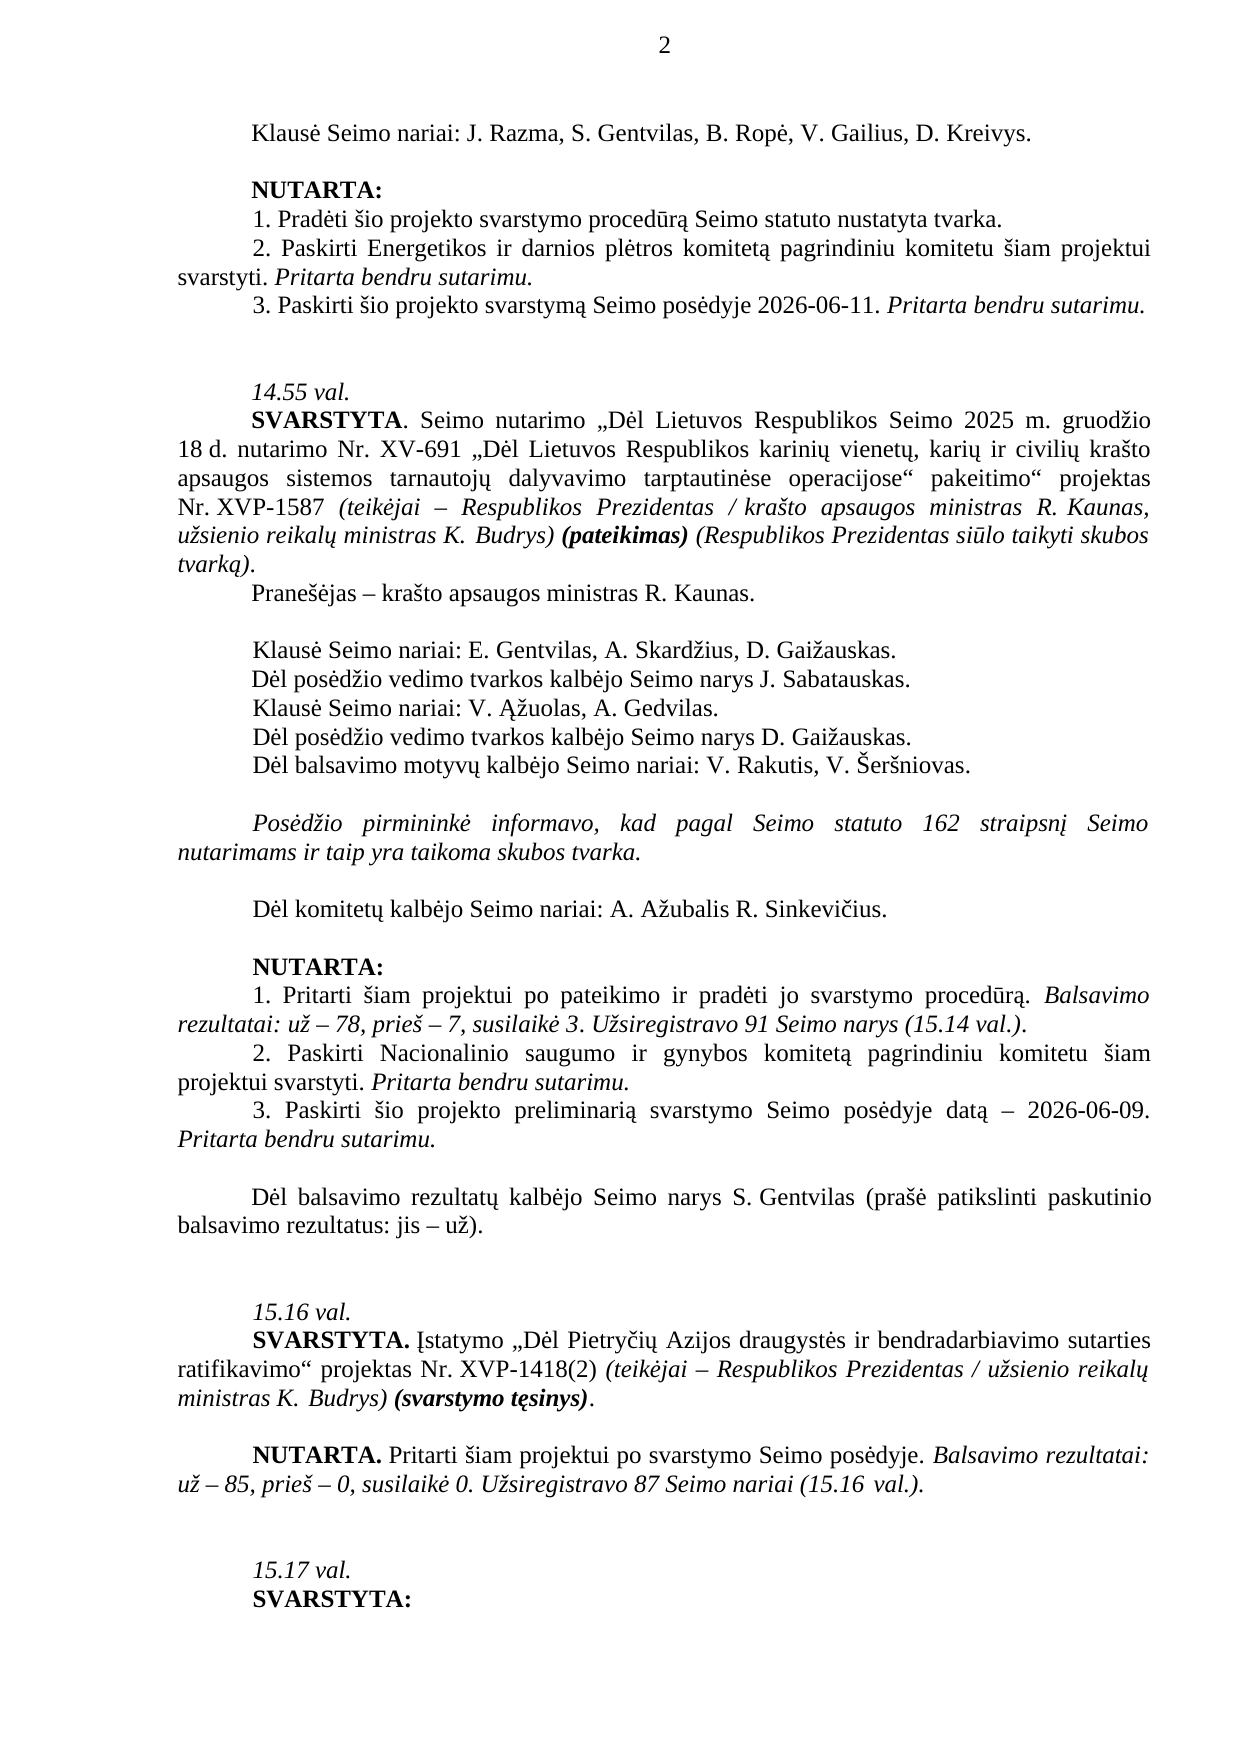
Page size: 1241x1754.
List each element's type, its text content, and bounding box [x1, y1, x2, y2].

text NUTARTA: [177, 176, 1152, 204]
text Klausė Seimo nariai: V. Ąžuolas, A. Gedvilas. [177, 693, 1152, 722]
text Dėl komitetų kalbėjo Seimo nariai: A. Ažubalis R. Sinkevičius. [177, 894, 1152, 923]
text Pranešėjas – krašto apsaugos ministras R. Kaunas. [177, 578, 1152, 607]
text 3. Paskirti šio projekto preliminarią svarstymo Seimo posėdyje datą – 2026-06-09. Pritarta bendru sutarimu. [177, 1096, 1152, 1153]
text SVARSTYTA. Įstatymo „Dėl Pietryčių Azijos draugystės ir bendradarbiavimo sutarties ratifikavimo“ projektas Nr. XVP-1418(2) (teikėjai – Respublikos Prezidentas / užsienio reikalų ministras K. Budrys) (svarstymo tęsinys). [177, 1326, 1152, 1412]
text Posėdžio pirmininkė informavo, kad pagal Seimo statuto 162 straipsnį Seimo nutarimams ir taip yra taikoma skubos tvarka. [177, 808, 1152, 866]
text 2. Paskirti Nacionalinio saugumo ir gynybos komitetą pagrindiniu komitetu šiam projektui svarstyti. Pritarta bendru sutarimu. [177, 1038, 1152, 1096]
text Klausė Seimo nariai: E. Gentvilas, A. Skardžius, D. Gaižauskas. [177, 636, 1152, 664]
text 2. Paskirti Energetikos ir darnios plėtros komitetą pagrindiniu komitetu šiam projektui svarstyti. Pritarta bendru sutarimu. [177, 233, 1152, 291]
text 3. Paskirti šio projekto svarstymą Seimo posėdyje 2026-06-11. Pritarta bendru sutarimu. [177, 291, 1152, 319]
text 15.16 val. [177, 1297, 1152, 1326]
text SVARSTYTA: [177, 1584, 1152, 1613]
text 14.55 val. [177, 377, 1152, 406]
text Dėl balsavimo rezultatų kalbėjo Seimo narys S. Gentvilas (prašė patikslinti paskutinio balsavimo rezultatus: jis – už). [177, 1182, 1152, 1239]
text 1. Pritarti šiam projektui po pateikimo ir pradėti jo svarstymo procedūrą. Balsavimo rezultatai: už – 78, prieš – 7, susilaikė 3. Užsiregistravo 91 Seimo narys (15.14 val.). [177, 981, 1152, 1038]
text Klausė Seimo nariai: J. Razma, S. Gentvilas, B. Ropė, V. Gailius, D. Kreivys. [177, 118, 1152, 147]
text 1. Pradėti šio projekto svarstymo procedūrą Seimo statuto nustatyta tvarka. [177, 204, 1152, 233]
text NUTARTA. Pritarti šiam projektui po svarstymo Seimo posėdyje. Balsavimo rezultatai: už – 85, prieš – 0, susilaikė 0. Užsiregistravo 87 Seimo nariai (15.16 val.). [177, 1441, 1152, 1498]
text Dėl posėdžio vedimo tvarkos kalbėjo Seimo narys D. Gaižauskas. [177, 722, 1152, 751]
text 15.17 val. [177, 1556, 1152, 1584]
text SVARSTYTA. Seimo nutarimo „Dėl Lietuvos Respublikos Seimo 2025 m. gruodžio 18 d. nutarimo Nr. XV-691 „Dėl Lietuvos Respublikos karinių vienetų, karių ir civilių krašto apsaugos sistemos tarnautojų dalyvavimo tarptautinėse operacijose“ pakeitimo“ projektas Nr. XVP-1587 (teikėjai – Respublikos Prezidentas / krašto apsaugos ministras R. Kaunas, užsienio reikalų ministras K. Budrys) (pateikimas) (Respublikos Prezidentas siūlo taikyti skubos tvarką). [177, 406, 1152, 578]
text Dėl balsavimo motyvų kalbėjo Seimo nariai: V. Rakutis, V. Šeršniovas. [177, 751, 1152, 779]
text NUTARTA: [177, 952, 1152, 981]
text Dėl posėdžio vedimo tvarkos kalbėjo Seimo narys J. Sabatauskas. [177, 664, 1152, 693]
